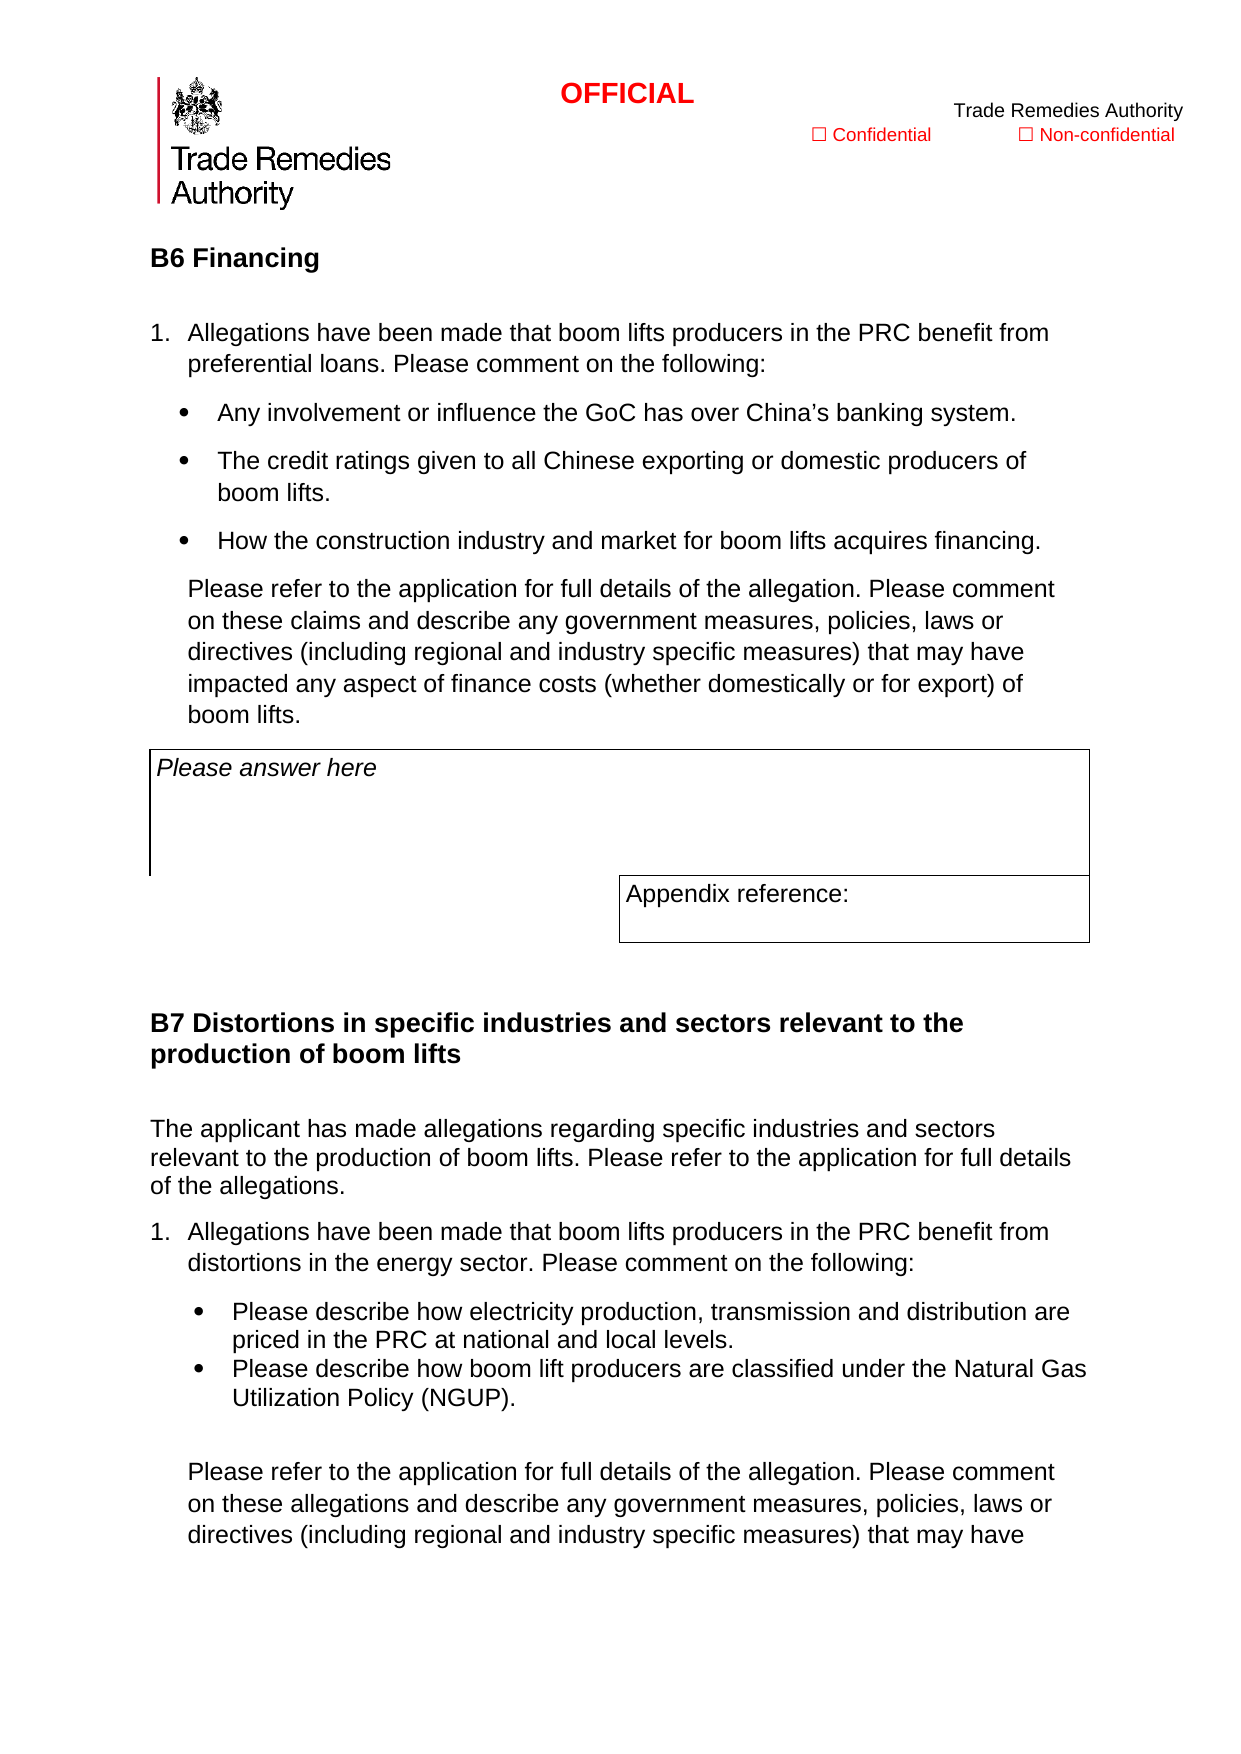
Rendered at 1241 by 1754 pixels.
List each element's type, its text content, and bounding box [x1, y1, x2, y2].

list The credit ratings given to all Chinese exporting or domestic producers of boom lifts. [179, 446, 1090, 506]
list Please describe how boom lift producers are classified under the Natural Gas Utilization Policy (NGUP). [194, 1354, 1090, 1412]
subtitle B7 Distortions in specific industries and sectors relevant to the production of boom lifts [150, 1007, 1090, 1069]
list Allegations have been made that boom lifts producers in the PRC benefit from distortions in the energy sector. Please comment on the following: [150, 1217, 1090, 1277]
text The applicant has made allegations regarding specific industries and sectors relevant to the production of boom lifts. Please refer to the application for full details of the allegations. [150, 1114, 1090, 1200]
list How the construction industry and market for boom lifts acquires financing. [179, 526, 1090, 555]
table_header Please answer here [151, 750, 1089, 875]
subtitle B6 Financing [150, 242, 1090, 273]
table_cell Appendix reference: [620, 876, 1089, 942]
table_cell [150, 876, 619, 942]
list Please describe how electricity production, transmission and distribution are priced in the PRC at national and local levels. [194, 1296, 1090, 1354]
text Please refer to the application for full details of the allegation. Please comment on these claims and describe any government measures, policies, laws or directives (including regional and industry specific measures) that may have impacted any aspect of finance costs (whether domestically or for export) of boom lifts. [187, 574, 1090, 729]
list Allegations have been made that boom lifts producers in the PRC benefit from preferential loans. Please comment on the following: [150, 318, 1090, 378]
text Please refer to the application for full details of the allegation. Please comment on these allegations and describe any government measures, policies, laws or directives (including regional and industry specific measures) that may have [187, 1457, 1090, 1549]
list Any involvement or influence the GoC has over China’s banking system. [179, 398, 1090, 426]
